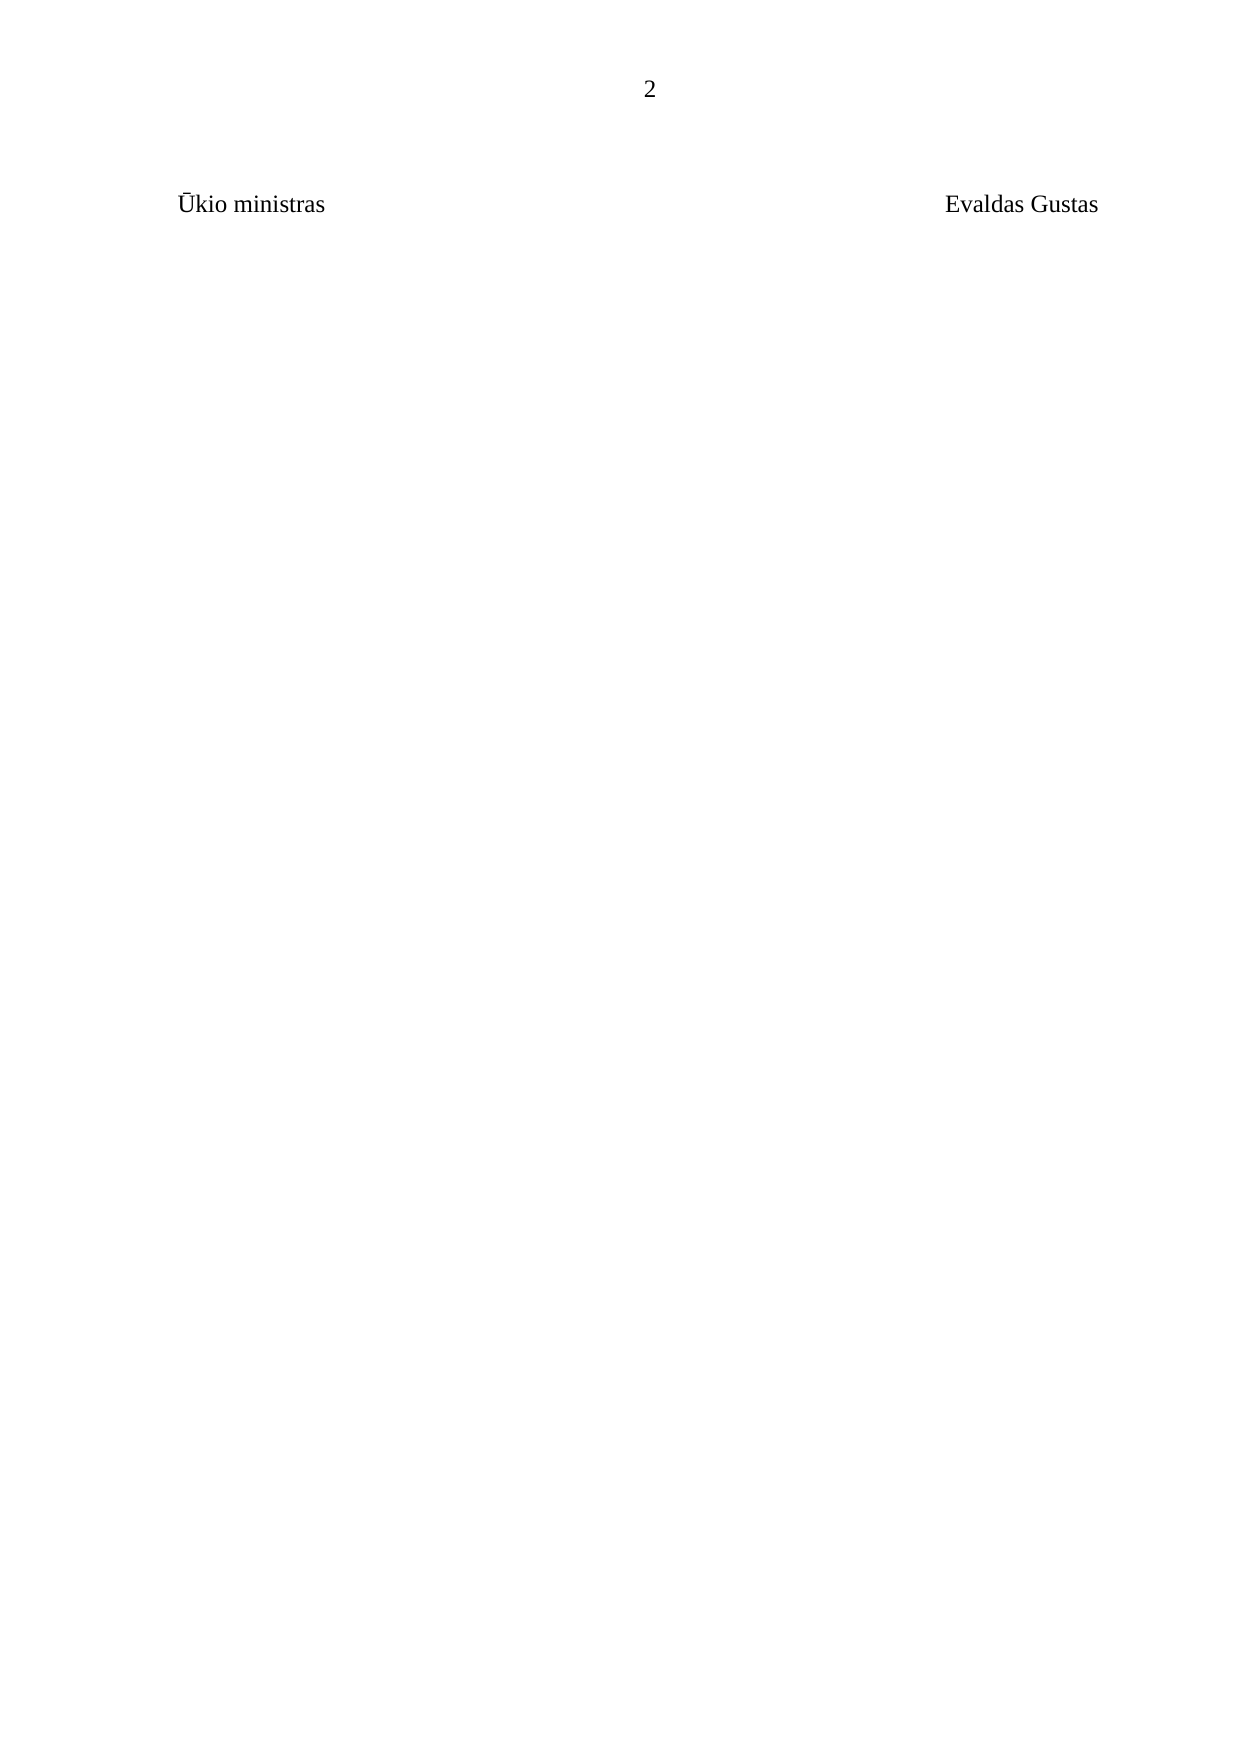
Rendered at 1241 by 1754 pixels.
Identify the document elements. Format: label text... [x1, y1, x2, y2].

text Ūkio ministras Evaldas Gustas [177, 189, 1122, 218]
